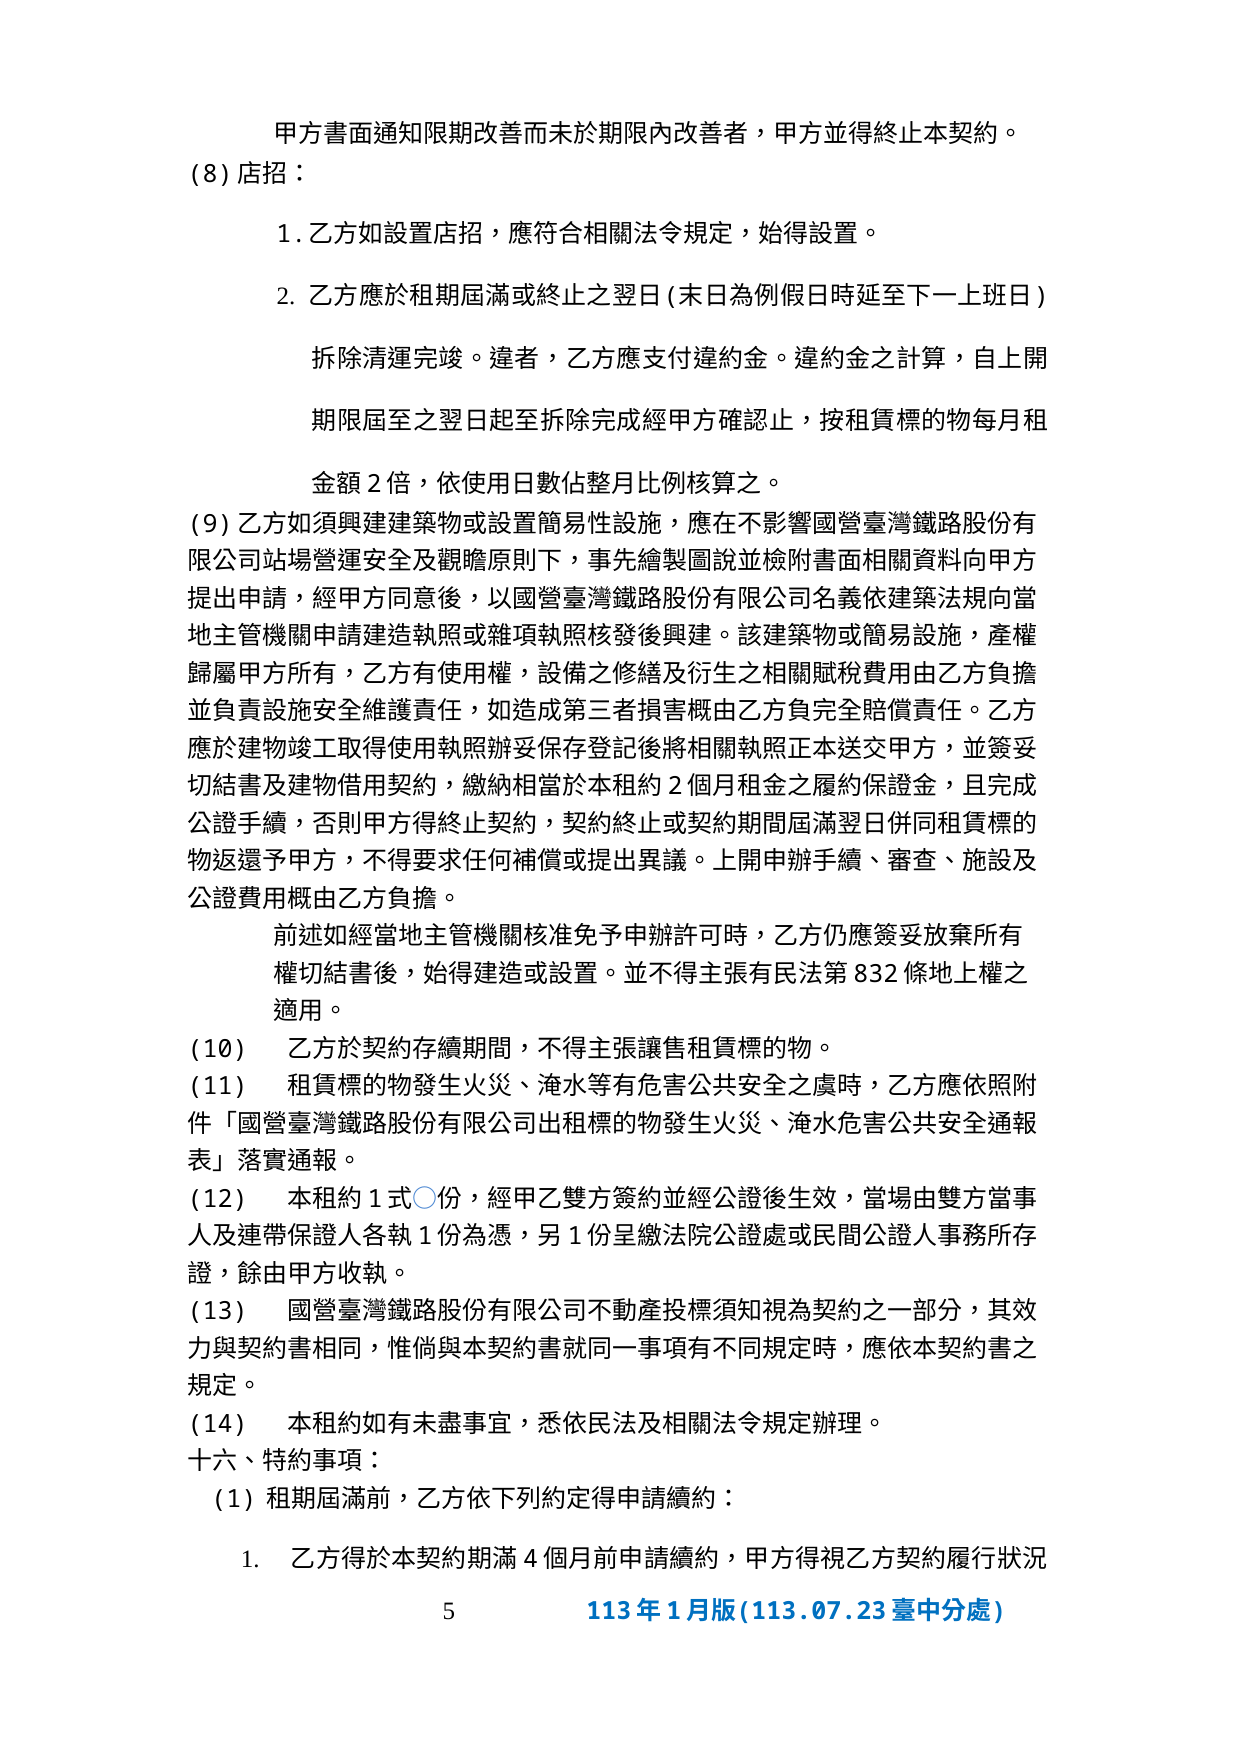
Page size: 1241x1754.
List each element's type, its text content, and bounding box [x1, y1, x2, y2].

list 乙方於契約存續期間，不得主張讓售租賃標的物。 [187, 1027, 1043, 1064]
list 乙方得於本契約期滿4個月前申請續約，甲方得視乙方契約履行狀況 [241, 1514, 1048, 1577]
list 乙方不得超出本租約承租範圍與租賃面積使用，乙方若有違反時，第一次經甲方書面通知限期改善，仍未改善時，應給付甲方每日相當日租金2倍之懲罰性違約金，惟不得低於新臺幣1,000元；如乙方再違反上述約定，自違反當日起應給付甲方每日相當日租金4倍之懲罰性違約金，惟不得低於新臺幣2,000元，以上均核收至乙方改善完成日止。若經甲方書面通知限期改善而未於期限內改善者，甲方並得終止本契約。 [198, 89, 1048, 152]
list 乙方如須興建建築物或設置簡易性設施，應在不影響國營臺灣鐵路股份有限公司站場營運安全及觀瞻原則下，事先繪製圖說並檢附書面相關資料向甲方提出申請，經甲方同意後，以國營臺灣鐵路股份有限公司名義依建築法規向當地主管機關申請建造執照或雜項執照核發後興建。該建築物或簡易設施，產權歸屬甲方所有，乙方有使用權，設備之修繕及衍生之相關賦稅費用由乙方負擔並負責設施安全維護責任，如造成第三者損害概由乙方負完全賠償責任。乙方應於建物竣工取得使用執照辦妥保存登記後將相關執照正本送交甲方，並簽妥切結書及建物借用契約，繳納相當於本租約2個月租金之履約保證金，且完成公證手續，否則甲方得終止契約，契約終止或契約期間屆滿翌日併同租賃標的物返還予甲方，不得要求任何補償或提出異議。上開申辦手續、審查、施設及公證費用概由乙方負擔。 [187, 502, 1043, 914]
list 租賃標的物發生火災、淹水等有危害公共安全之虞時，乙方應依照附件「國營臺灣鐵路股份有限公司出租標的物發生火災、淹水危害公共安全通報表」落實通報。 [187, 1064, 1043, 1177]
list 乙方如設置店招，應符合相關法令規定，始得設置。 [276, 189, 1048, 252]
text 前述如經當地主管機關核准免予申辦許可時，乙方仍應簽妥放棄所有權切結書後，始得建造或設置。並不得主張有民法第832條地上權之適用。 [273, 914, 1043, 1027]
list 國營臺灣鐵路股份有限公司不動產投標須知視為契約之一部分，其效力與契約書相同，惟倘與本契約書就同一事項有不同規定時，應依本契約書之規定。 [187, 1289, 1043, 1402]
list 本租約如有未盡事宜，悉依民法及相關法令規定辦理。 [187, 1402, 1043, 1439]
list 乙方應於租期屆滿或終止之翌日(末日為例假日時延至下一上班日)拆除清運完竣。違者，乙方應支付違約金。違約金之計算，自上開期限屆至之翌日起至拆除完成經甲方確認止，按租賃標的物每月租金額2倍，依使用日數佔整月比例核算之。 [276, 252, 1048, 502]
list 店招： [187, 152, 1043, 189]
list 本租約1式○份，經甲乙雙方簽約並經公證後生效，當場由雙方當事人及連帶保證人各執1份為憑，另1份呈繳法院公證處或民間公證人事務所存證，餘由甲方收執。 [187, 1177, 1043, 1289]
text 十六、特約事項： [187, 1439, 1043, 1477]
list 租期屆滿前，乙方依下列約定得申請續約： [211, 1477, 1043, 1514]
